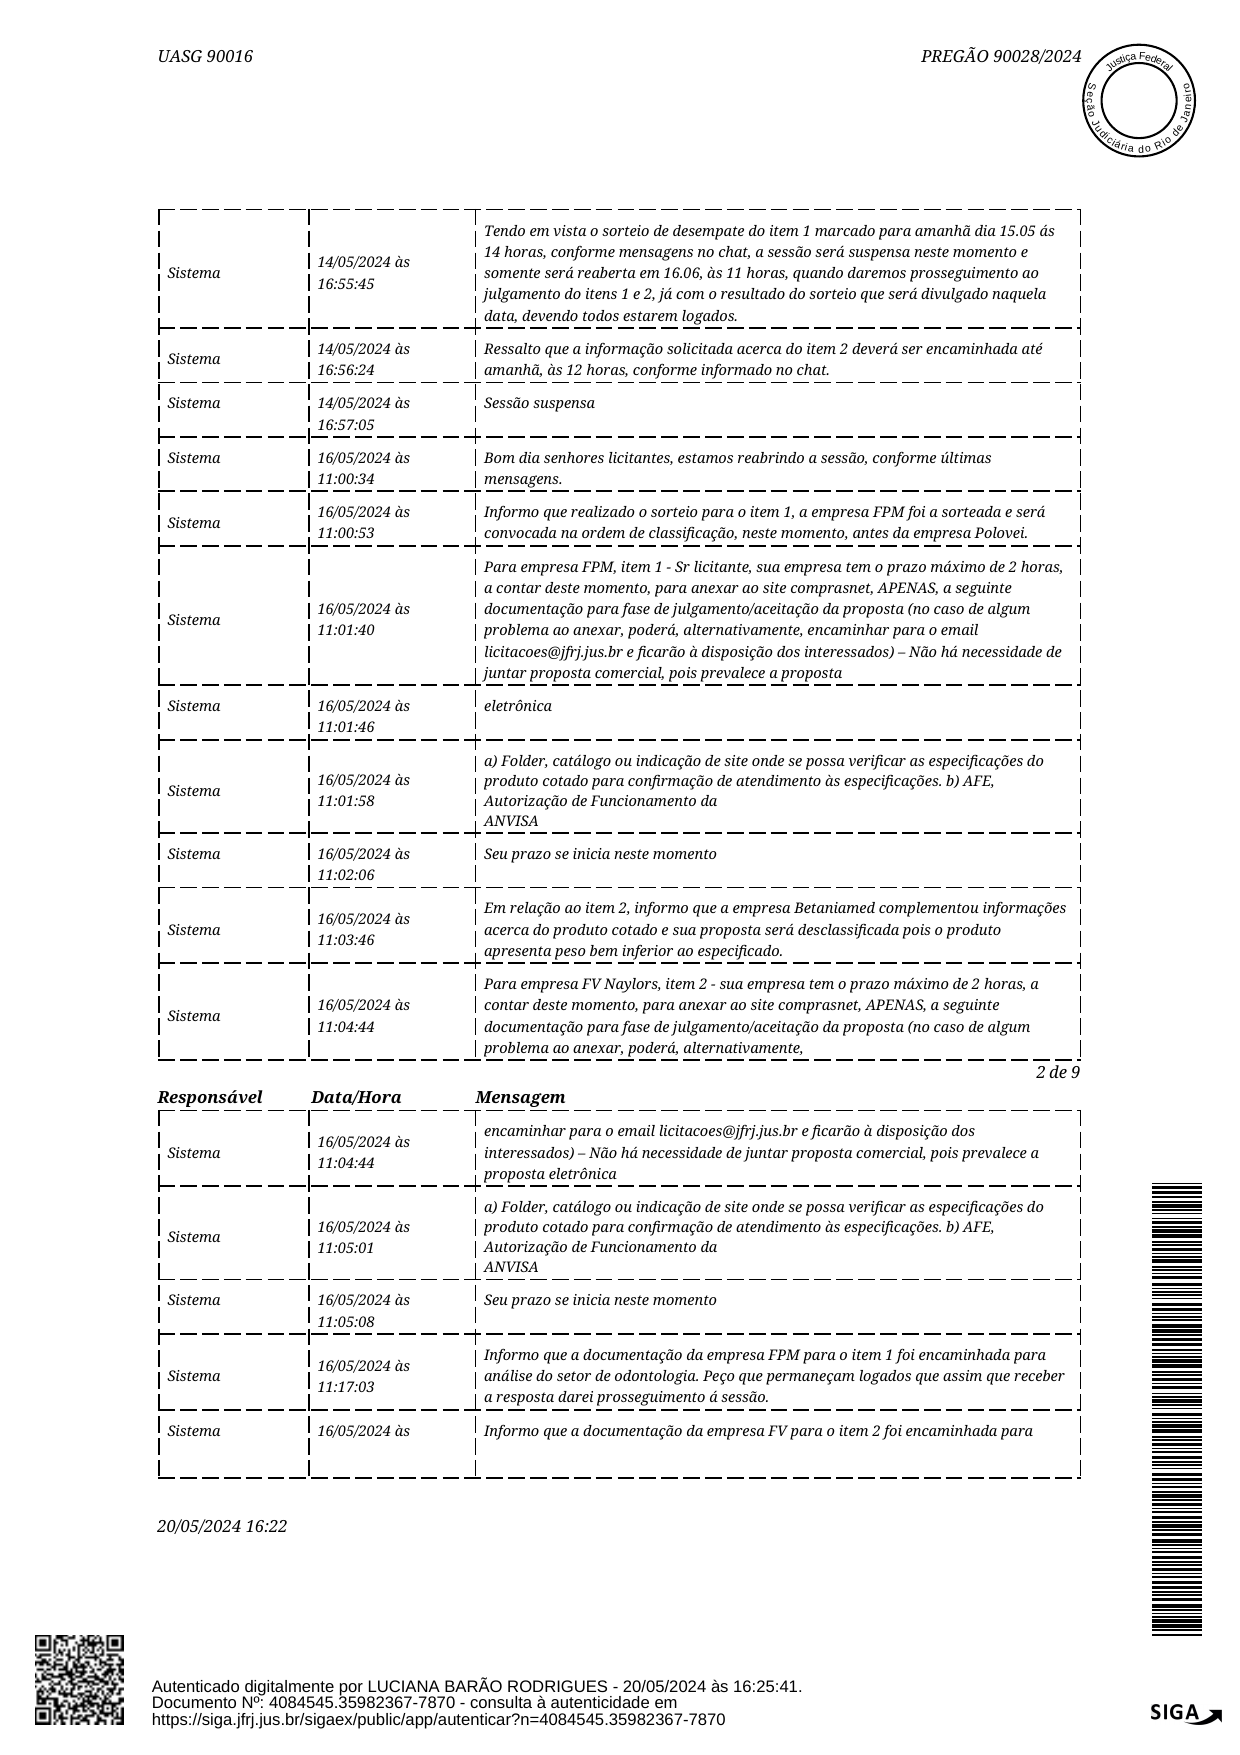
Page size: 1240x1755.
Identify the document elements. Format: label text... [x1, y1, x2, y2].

table_cell Sistema [159, 490, 309, 545]
table_cell Informo que a documentação da empresa FV para o item 2 foi encaminhada para [476, 1409, 1081, 1477]
table_cell Sistema [159, 684, 309, 739]
table_cell Sessão suspensa [476, 381, 1081, 436]
table_cell 16/05/2024 às 11:05:01 [309, 1185, 476, 1279]
table_cell Bom dia senhores licitantes, estamos reabrindo a sessão, conforme últimas mensagens. [476, 436, 1081, 490]
table_cell Sistema [159, 545, 309, 684]
table_cell eletrônica [476, 684, 1081, 739]
text Responsável Data/Hora Mensagem [157, 1085, 1084, 1108]
table_cell Sistema [159, 1185, 309, 1279]
table_cell Ressalto que a informação solicitada acerca do item 2 deverá ser encaminhada até amanhã, às 12 horas, conforme informado no chat. [476, 327, 1081, 381]
table_cell a) Folder, catálogo ou indicação de site onde se possa verificar as especificações do produto cotado para confirmação de atendimento às especificações. b) AFE, Autorização de Funcionamento da ANVISA [476, 739, 1081, 832]
table_cell Sistema [159, 1333, 309, 1409]
table_cell Sistema [159, 381, 309, 436]
table_cell Seu prazo se inicia neste momento [476, 832, 1081, 887]
table_cell Seu prazo se inicia neste momento [476, 1279, 1081, 1333]
table_cell 14/05/2024 às 16:57:05 [309, 381, 476, 436]
table_cell Sistema [159, 327, 309, 381]
table_cell Informo que a documentação da empresa FPM para o item 1 foi encaminhada para análise do setor de odontologia. Peço que permaneçam logados que assim que receber a resposta darei prosseguimento á sessão. [476, 1333, 1081, 1409]
table_cell 16/05/2024 às 11:05:08 [309, 1279, 476, 1333]
table_cell 16/05/2024 às 11:02:06 [309, 832, 476, 887]
table_cell Sistema [159, 887, 309, 962]
table_cell Informo que realizado o sorteio para o item 1, a empresa FPM foi a sorteada e será convocada na ordem de classificação, neste momento, antes da empresa Polovei. [476, 490, 1081, 545]
table_cell Tendo em vista o sorteio de desempate do item 1 marcado para amanhã dia 15.05 ás 14 horas, conforme mensagens no chat, a sessão será suspensa neste momento e somente será reaberta em 16.06, às 11 horas, quando daremos prosseguimento ao julgamento do itens 1 e 2, já com o resultado do sorteio que será divulgado naquela data, devendo todos estarem logados. [476, 209, 1081, 327]
table_cell 14/05/2024 às 16:56:24 [309, 327, 476, 381]
table_header encaminhar para o email licitacoes@jfrj.jus.br e ficarão à disposição dos interessados) – Não há necessidade de juntar proposta comercial, pois prevalece a proposta eletrônica [476, 1110, 1081, 1185]
table_header 16/05/2024 às 11:04:44 [309, 1110, 476, 1185]
table_cell 16/05/2024 às 11:01:46 [309, 684, 476, 739]
table_cell Para empresa FPM, item 1 - Sr licitante, sua empresa tem o prazo máximo de 2 horas, a contar deste momento, para anexar ao site comprasnet, APENAS, a seguinte documentação para fase de julgamento/aceitação da proposta (no caso de algum problema ao anexar, poderá, alternativamente, encaminhar para o email licitacoes@jfrj.jus.br e ficarão à disposição dos interessados) – Não há necessidade de juntar proposta comercial, pois prevalece a proposta [476, 545, 1081, 684]
list de 9 [145, 1061, 1082, 1083]
table_cell 16/05/2024 às 11:01:58 [309, 739, 476, 832]
table_cell Em relação ao item 2, informo que a empresa Betaniamed complementou informações acerca do produto cotado e sua proposta será desclassificada pois o produto apresenta peso bem inferior ao especificado. [476, 887, 1081, 962]
table_cell 16/05/2024 às 11:04:44 [309, 962, 476, 1059]
table_cell Sistema [159, 436, 309, 490]
table_cell Sistema [159, 209, 309, 327]
table_cell Sistema [159, 832, 309, 887]
table_cell 14/05/2024 às 16:55:45 [309, 209, 476, 327]
table_cell 16/05/2024 às 11:03:46 [309, 887, 476, 962]
table_cell 16/05/2024 às 11:00:53 [309, 490, 476, 545]
table_header Sistema [159, 1110, 309, 1185]
table_cell Sistema [159, 739, 309, 832]
table_cell a) Folder, catálogo ou indicação de site onde se possa verificar as especificações do produto cotado para confirmação de atendimento às especificações. b) AFE, Autorização de Funcionamento da ANVISA [476, 1185, 1081, 1279]
table_cell 16/05/2024 às 11:00:34 [309, 436, 476, 490]
table_cell Sistema [159, 962, 309, 1059]
table_cell 16/05/2024 às 11:17:03 [309, 1333, 476, 1409]
table_cell Para empresa FV Naylors, item 2 - sua empresa tem o prazo máximo de 2 horas, a contar deste momento, para anexar ao site comprasnet, APENAS, a seguinte documentação para fase de julgamento/aceitação da proposta (no caso de algum problema ao anexar, poderá, alternativamente, [476, 962, 1081, 1059]
table_cell 16/05/2024 às 11:01:40 [309, 545, 476, 684]
table_cell 16/05/2024 às [309, 1409, 476, 1477]
table_cell Sistema [159, 1409, 309, 1477]
table_cell Sistema [159, 1279, 309, 1333]
